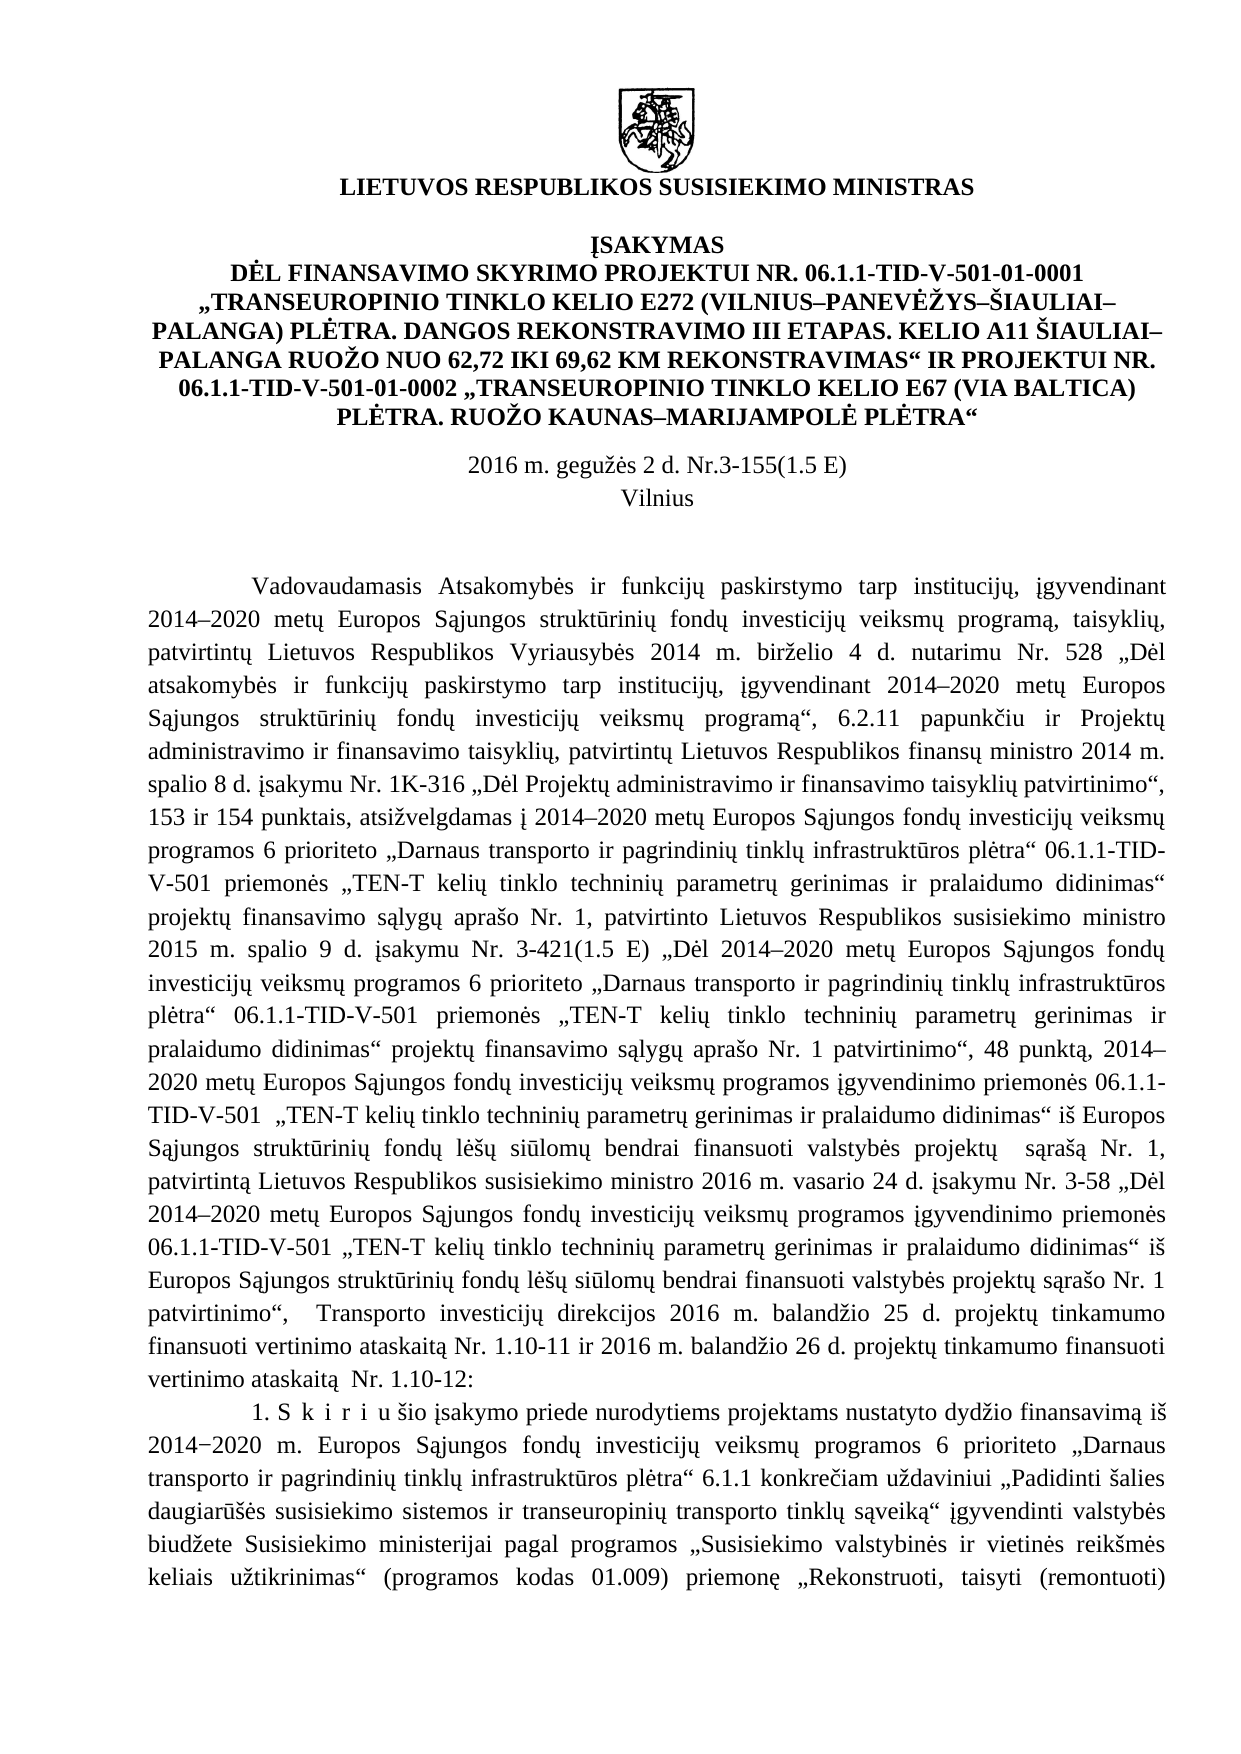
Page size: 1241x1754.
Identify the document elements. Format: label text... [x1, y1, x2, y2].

text LIETUVOS RESPUBLIKOS SUSISIEKIMO MINISTRAS [148, 172, 1167, 201]
text 1. Skiriu šio įsakymo priede nurodytiems projektams nustatyto dydžio finansavimą iš 2014−2020 m. Europos Sąjungos fondų investicijų veiksmų programos 6 prioriteto „Darnaus transporto ir pagrindinių tinklų infrastruktūros plėtra“ 6.1.1 konkrečiam uždaviniui „Padidinti šalies daugiarūšės susisiekimo sistemos ir transeuropinių transporto tinklų sąveiką“ įgyvendinti valstybės biudžete Susisiekimo ministerijai pagal programos „Susisiekimo valstybinės ir vietinės reikšmės keliais užtikrinimas“ (programos kodas 01.009) priemonę „Rekonstruoti, taisyti (remontuoti) [148, 1397, 1167, 1591]
text ĮSAKYMAS [148, 230, 1167, 258]
text 2016 m. gegužės 2 d. Nr.3-155(1.5 E) [148, 450, 1167, 479]
text Vadovaudamasis Atsakomybės ir funkcijų paskirstymo tarp institucijų, įgyvendinant 2014–2020 metų Europos Sąjungos struktūrinių fondų investicijų veiksmų programą, taisyklių, patvirtintų Lietuvos Respublikos Vyriausybės 2014 m. birželio 4 d. nutarimu Nr. 528 „Dėl atsakomybės ir funkcijų paskirstymo tarp institucijų, įgyvendinant 2014–2020 metų Europos Sąjungos struktūrinių fondų investicijų veiksmų programą“, 6.2.11 papunkčiu ir Projektų administravimo ir finansavimo taisyklių, patvirtintų Lietuvos Respublikos finansų ministro 2014 m. spalio 8 d. įsakymu Nr. 1K-316 „Dėl Projektų administravimo ir finansavimo taisyklių patvirtinimo“, 153 ir 154 punktais, atsižvelgdamas į 2014–2020 metų Europos Sąjungos fondų investicijų veiksmų programos 6 prioriteto „Darnaus transporto ir pagrindinių tinklų infrastruktūros plėtra“ 06.1.1-TID-V-501 priemonės „TEN-T kelių tinklo techninių parametrų gerinimas ir pralaidumo didinimas“ projektų finansavimo sąlygų aprašo Nr. 1, patvirtinto Lietuvos Respublikos susisiekimo ministro 2015 m. spalio 9 d. įsakymu Nr. 3-421(1.5 E) „Dėl 2014–2020 metų Europos Sąjungos fondų investicijų veiksmų programos 6 prioriteto „Darnaus transporto ir pagrindinių tinklų infrastruktūros plėtra“ 06.1.1-TID-V-501 priemonės „TEN-T kelių tinklo techninių parametrų gerinimas ir pralaidumo didinimas“ projektų finansavimo sąlygų aprašo Nr. 1 patvirtinimo“, 48 punktą, 2014–2020 metų Europos Sąjungos fondų investicijų veiksmų programos įgyvendinimo priemonės 06.1.1-TID-V-501 „TEN-T kelių tinklo techninių parametrų gerinimas ir pralaidumo didinimas“ iš Europos Sąjungos struktūrinių fondų lėšų siūlomų bendrai finansuoti valstybės projektų sąrašą Nr. 1, patvirtintą Lietuvos Respublikos susisiekimo ministro 2016 m. vasario 24 d. įsakymu Nr. 3-58 „Dėl 2014–2020 metų Europos Sąjungos fondų investicijų veiksmų programos įgyvendinimo priemonės 06.1.1-TID-V-501 „TEN-T kelių tinklo techninių parametrų gerinimas ir pralaidumo didinimas“ iš Europos Sąjungos struktūrinių fondų lėšų siūlomų bendrai finansuoti valstybės projektų sąrašo Nr. 1 patvirtinimo“, Transporto investicijų direkcijos 2016 m. balandžio 25 d. projektų tinkamumo finansuoti vertinimo ataskaitą Nr. 1.10-11 ir 2016 m. balandžio 26 d. projektų tinkamumo finansuoti vertinimo ataskaitą Nr. 1.10-12: [148, 571, 1167, 1393]
text Vilnius [148, 483, 1167, 512]
text DĖL FINANSAVIMO SKYRIMO PROJEKTUI NR. 06.1.1-TID-V-501-01-0001 „TRANSEUROPINIO TINKLO KELIO E272 (VILNIUS–PANEVĖŽYS–ŠIAULIAI–PALANGA) PLĖTRA. DANGOS REKONSTRAVIMO III ETAPAS. KELIO A11 ŠIAULIAI–PALANGA RUOŽO NUO 62,72 IKI 69,62 KM REKONSTRAVIMAS“ IR PROJEKTUI NR. 06.1.1-TID-V-501-01-0002 „TRANSEUROPINIO TINKLO KELIO E67 (VIA BALTICA) PLĖTRA. RUOŽO KAUNAS–MARIJAMPOLĖ PLĖTRA“ [148, 258, 1167, 431]
